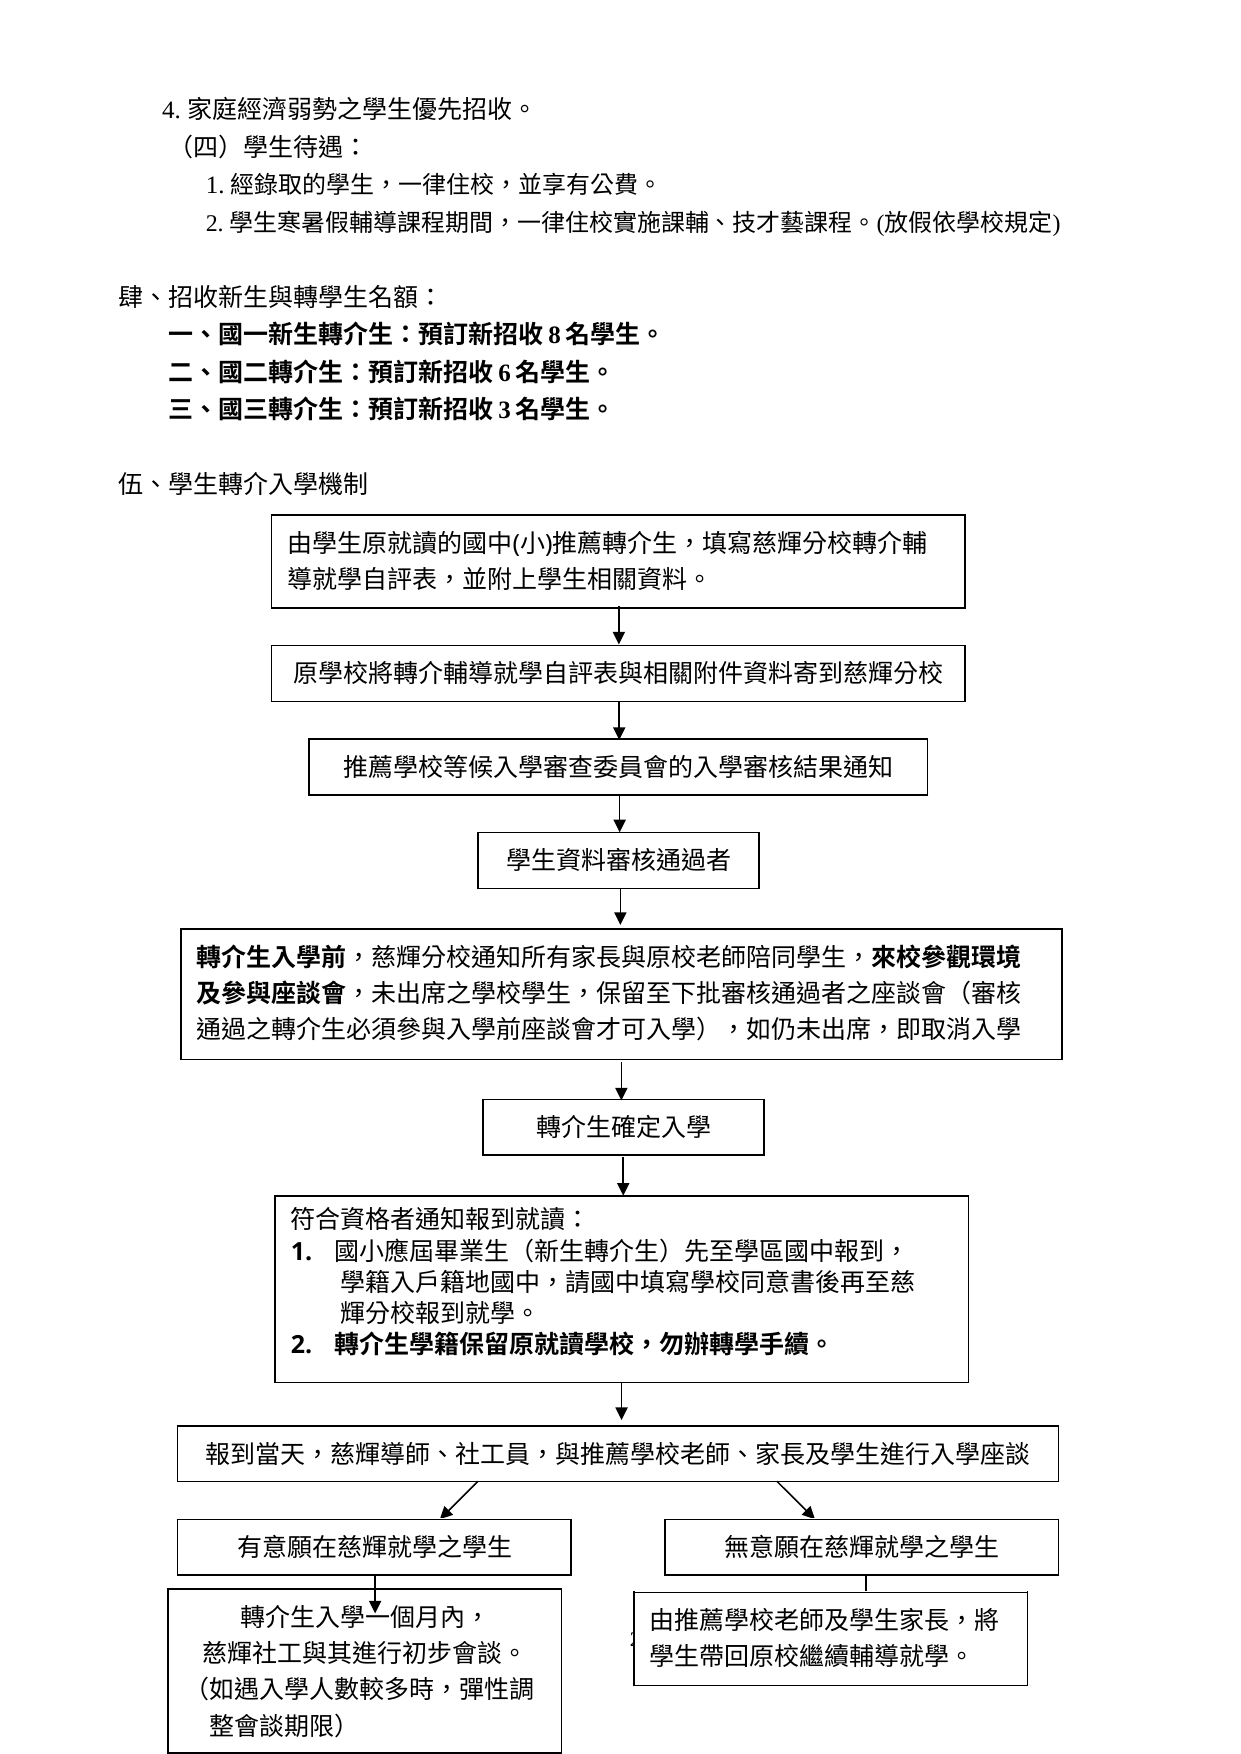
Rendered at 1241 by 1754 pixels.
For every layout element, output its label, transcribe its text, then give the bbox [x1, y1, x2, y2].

text 三、國三轉介生：預訂新招收3名學生。 [168, 389, 1152, 427]
text 轉介生確定入學 [499, 1108, 748, 1144]
text 4. 家庭經濟弱勢之學生優先招收。 [118, 89, 1152, 127]
text （四）學生待遇： [118, 127, 1152, 164]
text 由推薦學校老師及學生家長，將學生帶回原校繼續輔導就學。 [649, 1601, 1012, 1673]
text 學生資料審核通過者 [494, 841, 743, 877]
text 原學校將轉介輔導就學自評表與相關附件資料寄到慈輝分校 [287, 654, 949, 690]
text 符合資格者通知報到就讀： [291, 1204, 953, 1235]
text 轉介生入學前，慈輝分校通知所有家長與原校老師陪同學生，來校參觀環境及參與座談會，未出席之學校學生，保留至下批審核通過者之座談會（審核通過之轉介生必須參與入學前座談會才可入學），如仍未出席，即取消入學資格。 [196, 937, 1046, 1051]
text 伍、學生轉介入學機制 [118, 464, 1152, 502]
text 轉介生入學一個月內， [184, 1597, 546, 1634]
text 一、國一新生轉介生：預訂新招收8名學生。 [168, 314, 1152, 352]
text 報到當天，慈輝導師、社工員，與推薦學校老師、家長及學生進行入學座談 [193, 1434, 1043, 1470]
text 學籍入戶籍地國中，請國中填寫學校同意書後再至慈 [291, 1266, 953, 1298]
text 肆、招收新生與轉學生名額： [118, 277, 1152, 314]
list 轉介生學籍保留原就讀學校，勿辦轉學手續。 [291, 1329, 953, 1360]
list 國小應屆畢業生（新生轉介生）先至學區國中報到， [291, 1235, 953, 1266]
text 有意願在慈輝就學之學生 [193, 1527, 555, 1564]
text 二、國二轉介生：預訂新招收6名學生。 [168, 352, 1152, 389]
text （如遇入學人數較多時，彈性調整會談期限） [184, 1670, 546, 1742]
text 推薦學校等候入學審查委員會的入學審核結果通知 [325, 747, 912, 784]
text 由學生原就讀的國中(小)推薦轉介生，填寫慈輝分校轉介輔導就學自評表，並附上學生相關資料。 [287, 523, 949, 596]
text 無意願在慈輝就學之學生 [681, 1527, 1043, 1564]
text 1. 經錄取的學生，一律住校，並享有公費。 [118, 164, 1152, 202]
text 2. 學生寒暑假輔導課程期間，一律住校實施課輔、技才藝課程。(放假依學校規定) [206, 202, 1152, 239]
text 慈輝社工與其進行初步會談。 [184, 1634, 546, 1670]
text 輝分校報到就學。 [291, 1298, 953, 1329]
